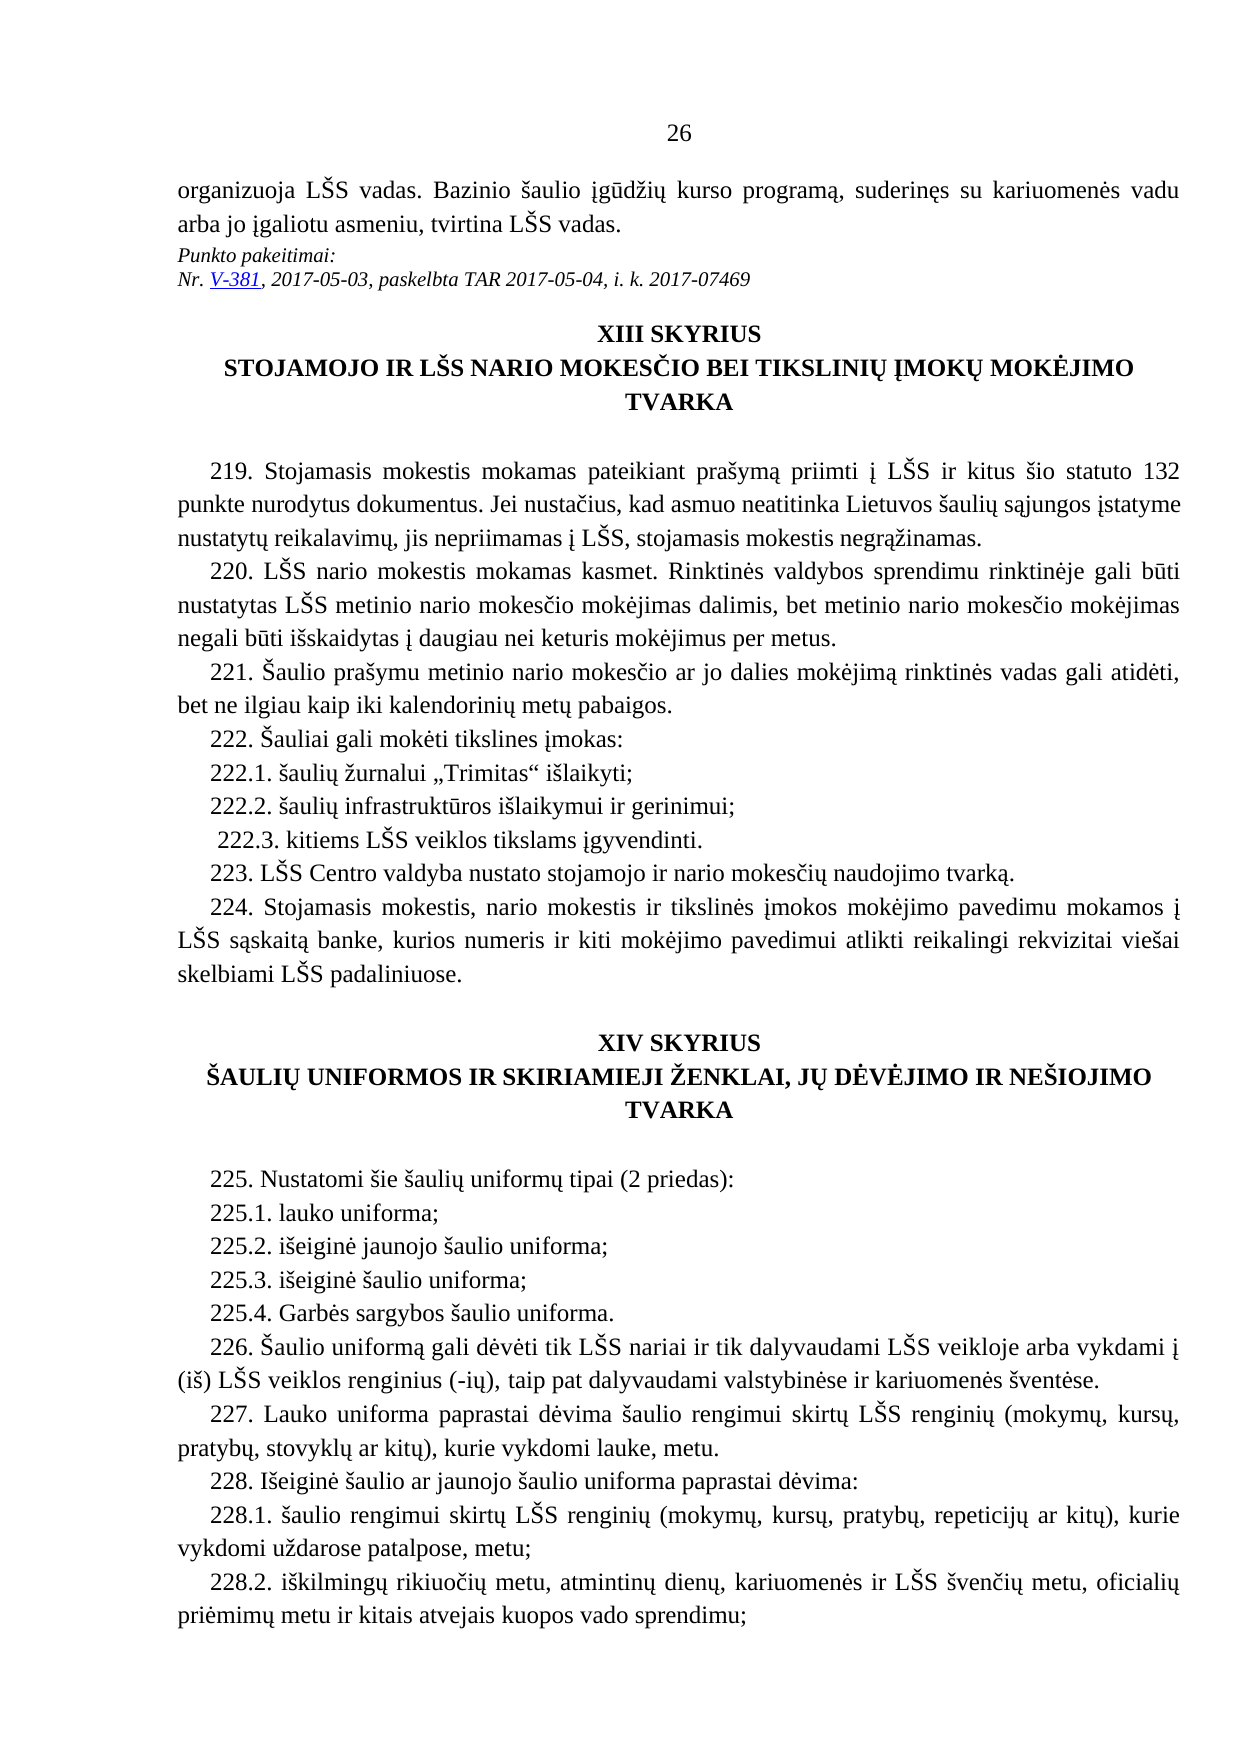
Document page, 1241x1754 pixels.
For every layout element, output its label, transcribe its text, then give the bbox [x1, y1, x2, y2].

text 227. Lauko uniforma paprastai dėvima šaulio rengimui skirtų LŠS renginių (mokymų, kursų, pratybų, stovyklų ar kitų), kurie vykdomi lauke, metu. [177, 1399, 1181, 1461]
text 225. Nustatomi šie šaulių uniformų tipai (2 priedas): [177, 1164, 1181, 1193]
text 221. Šaulio prašymu metinio nario mokesčio ar jo dalies mokėjimą rinktinės vadas gali atidėti, bet ne ilgiau kaip iki kalendorinių metų pabaigos. [177, 657, 1181, 719]
text 228. Išeiginė šaulio ar jaunojo šaulio uniforma paprastai dėvima: [177, 1466, 1181, 1495]
text XIII SKYRIUS [177, 319, 1181, 348]
text 225.3. išeiginė šaulio uniforma; [177, 1265, 1181, 1294]
text 228.1. šaulio rengimui skirtų LŠS renginių (mokymų, kursų, pratybų, repeticijų ar kitų), kurie vykdomi uždarose patalpose, metu; [177, 1500, 1181, 1562]
text 222.2. šaulių infrastruktūros išlaikymui ir gerinimui; [177, 791, 1181, 820]
text 225.2. išeiginė jaunojo šaulio uniforma; [177, 1231, 1181, 1260]
text Punkto pakeitimai: [177, 243, 1181, 267]
text 225.1. lauko uniforma; [177, 1198, 1181, 1227]
text 222.3. kitiems LŠS veiklos tikslams įgyvendinti. [177, 825, 1181, 853]
text 222.1. šaulių žurnalui „Trimitas“ išlaikyti; [177, 758, 1181, 786]
text XIV SKYRIUS [177, 1028, 1181, 1057]
text Nr. V-381, 2017-05-03, paskelbta TAR 2017-05-04, i. k. 2017-07469 [177, 267, 1181, 291]
text 226. Šaulio uniformą gali dėvėti tik LŠS nariai ir tik dalyvaudami LŠS veikloje arba vykdami į (iš) LŠS veiklos renginius (-ių), taip pat dalyvaudami valstybinėse ir kariuomenės šventėse. [177, 1332, 1181, 1394]
text 224. Stojamasis mokestis, nario mokestis ir tikslinės įmokos mokėjimo pavedimu mokamos į LŠS sąskaitą banke, kurios numeris ir kiti mokėjimo pavedimui atlikti reikalingi rekvizitai viešai skelbiami LŠS padaliniuose. [177, 892, 1181, 988]
text STOJAMOJO IR LŠS NARIO MOKESČIO BEI TIKSLINIŲ ĮMOKŲ MOKĖJIMO TVARKA [177, 353, 1181, 415]
text 228.2. iškilmingų rikiuočių metu, atmintinų dienų, kariuomenės ir LŠS švenčių metu, oficialių priėmimų metu ir kitais atvejais kuopos vado sprendimu; [177, 1567, 1181, 1629]
text organizuoja LŠS vadas. Bazinio šaulio įgūdžių kurso programą, suderinęs su kariuomenės vadu arba jo įgaliotu asmeniu, tvirtina LŠS vadas. [177, 176, 1181, 238]
text 223. LŠS Centro valdyba nustato stojamojo ir nario mokesčių naudojimo tvarką. [177, 858, 1181, 887]
text 219. Stojamasis mokestis mokamas pateikiant prašymą priimti į LŠS ir kitus šio statuto 132 punkte nurodytus dokumentus. Jei nustačius, kad asmuo neatitinka Lietuvos šaulių sąjungos įstatyme nustatytų reikalavimų, jis nepriimamas į LŠS, stojamasis mokestis negrąžinamas. [177, 456, 1181, 552]
text 222. Šauliai gali mokėti tikslines įmokas: [177, 724, 1181, 753]
text 225.4. Garbės sargybos šaulio uniforma. [177, 1298, 1181, 1327]
text ŠAULIŲ UNIFORMOS IR SKIRIAMIEJI ŽENKLAI, JŲ DĖVĖJIMO IR NEŠIOJIMO TVARKA [177, 1062, 1181, 1124]
text 220. LŠS nario mokestis mokamas kasmet. Rinktinės valdybos sprendimu rinktinėje gali būti nustatytas LŠS metinio nario mokesčio mokėjimas dalimis, bet metinio nario mokesčio mokėjimas negali būti išskaidytas į daugiau nei keturis mokėjimus per metus. [177, 556, 1181, 652]
